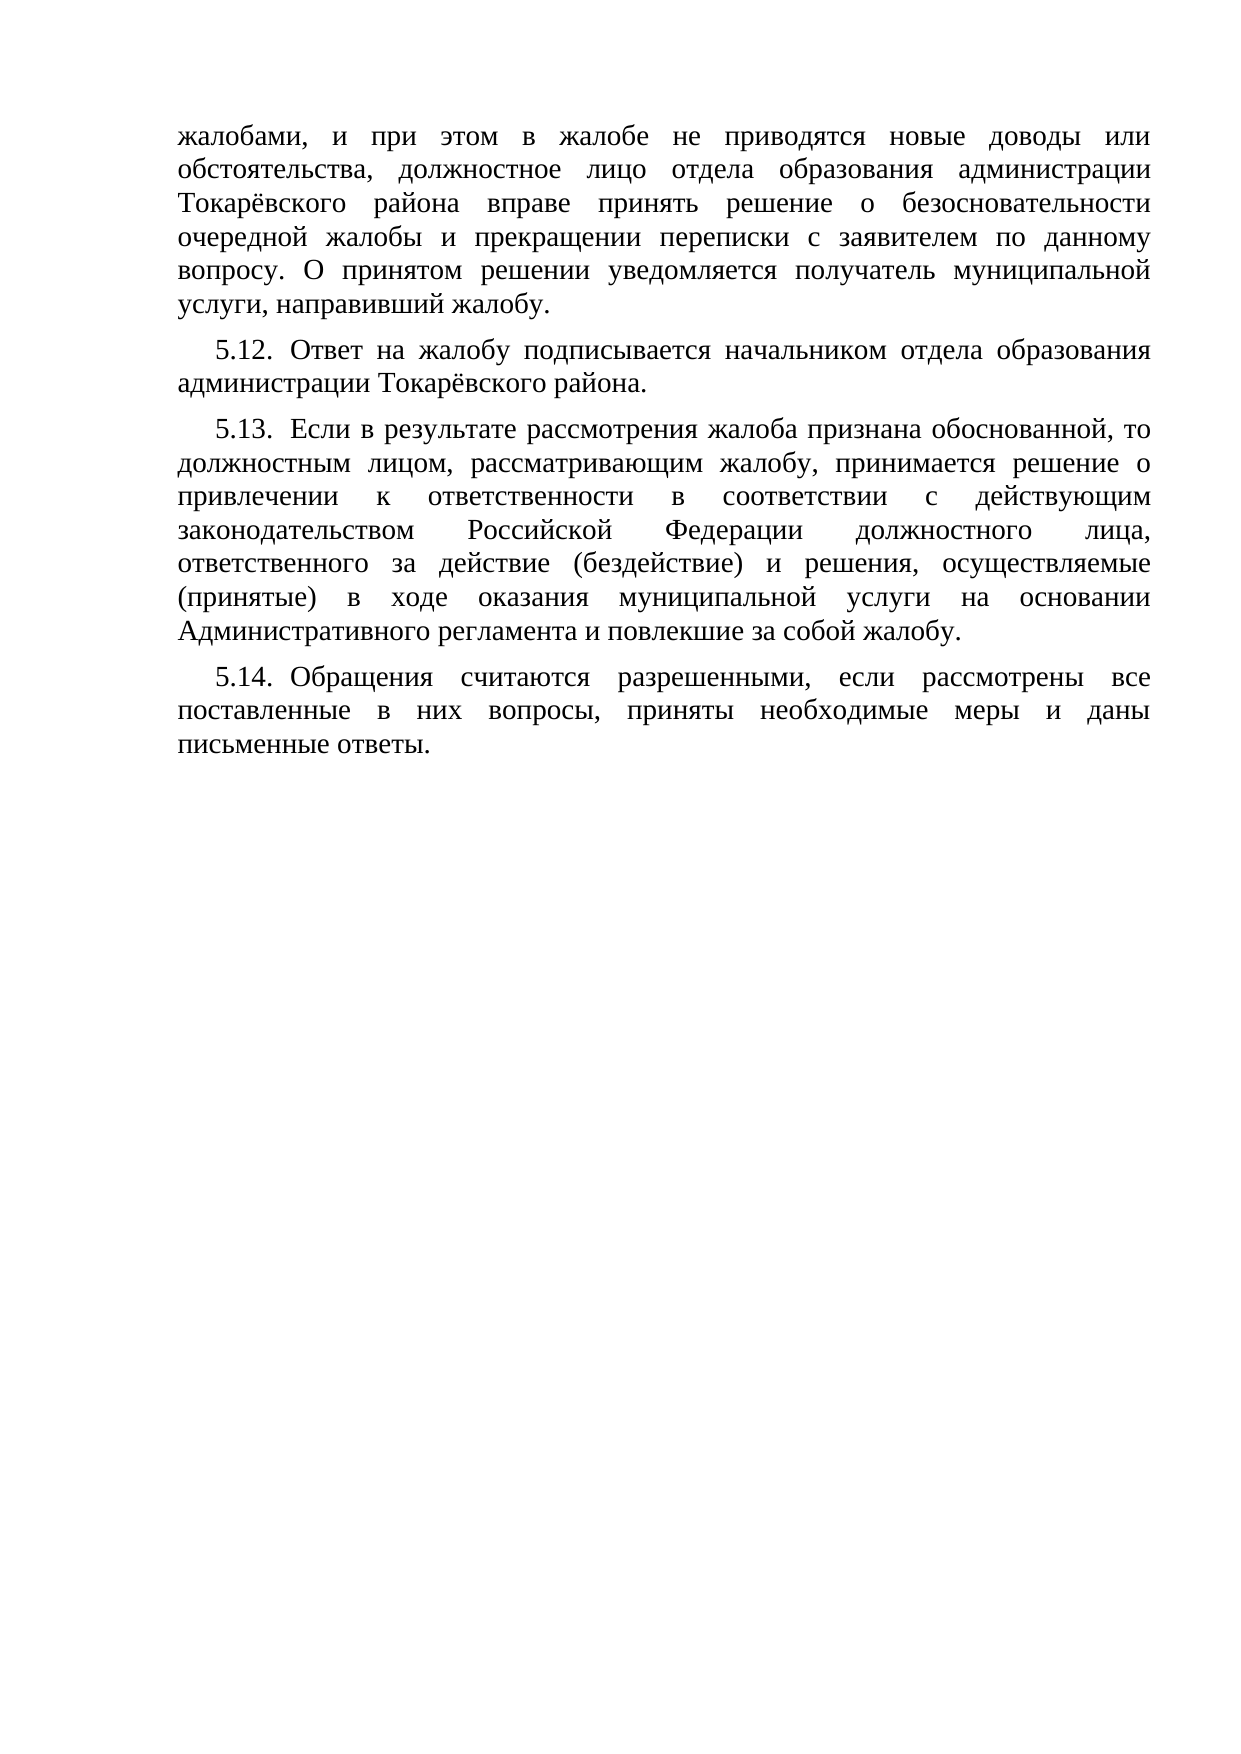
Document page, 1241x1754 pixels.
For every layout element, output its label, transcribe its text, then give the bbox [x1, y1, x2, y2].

list Если в результате рассмотрения жалоба признана обоснованной, то должностным лицом, рассматривающим жалобу, принимается решение о привлечении к ответственности в соответствии с действующим законодательством Российской Федерации должностного лица, ответственного за действие (бездействие) и решения, осуществляемые (принятые) в ходе оказания муниципальной услуги на основании Административного регламента и повлекшие за собой жалобу. [177, 411, 1152, 646]
list В случае если в жалобе содержится вопрос, на который многократно давались письменные ответы по существу в связи с ранее направляемыми жалобами, и при этом в жалобе не приводятся новые доводы или обстоятельства, должностное лицо отдела образования администрации Токарёвского района вправе принять решение о безосновательности очередной жалобы и прекращении переписки с заявителем по данному вопросу. О принятом решении уведомляется получатель муниципальной услуги, направивший жалобу. [177, 118, 1152, 319]
list Ответ на жалобу подписывается начальником отдела образования администрации Токарёвского района. [177, 332, 1152, 399]
list Обращения считаются разрешенными, если рассмотрены все поставленные в них вопросы, приняты необходимые меры и даны письменные ответы. [177, 659, 1152, 759]
